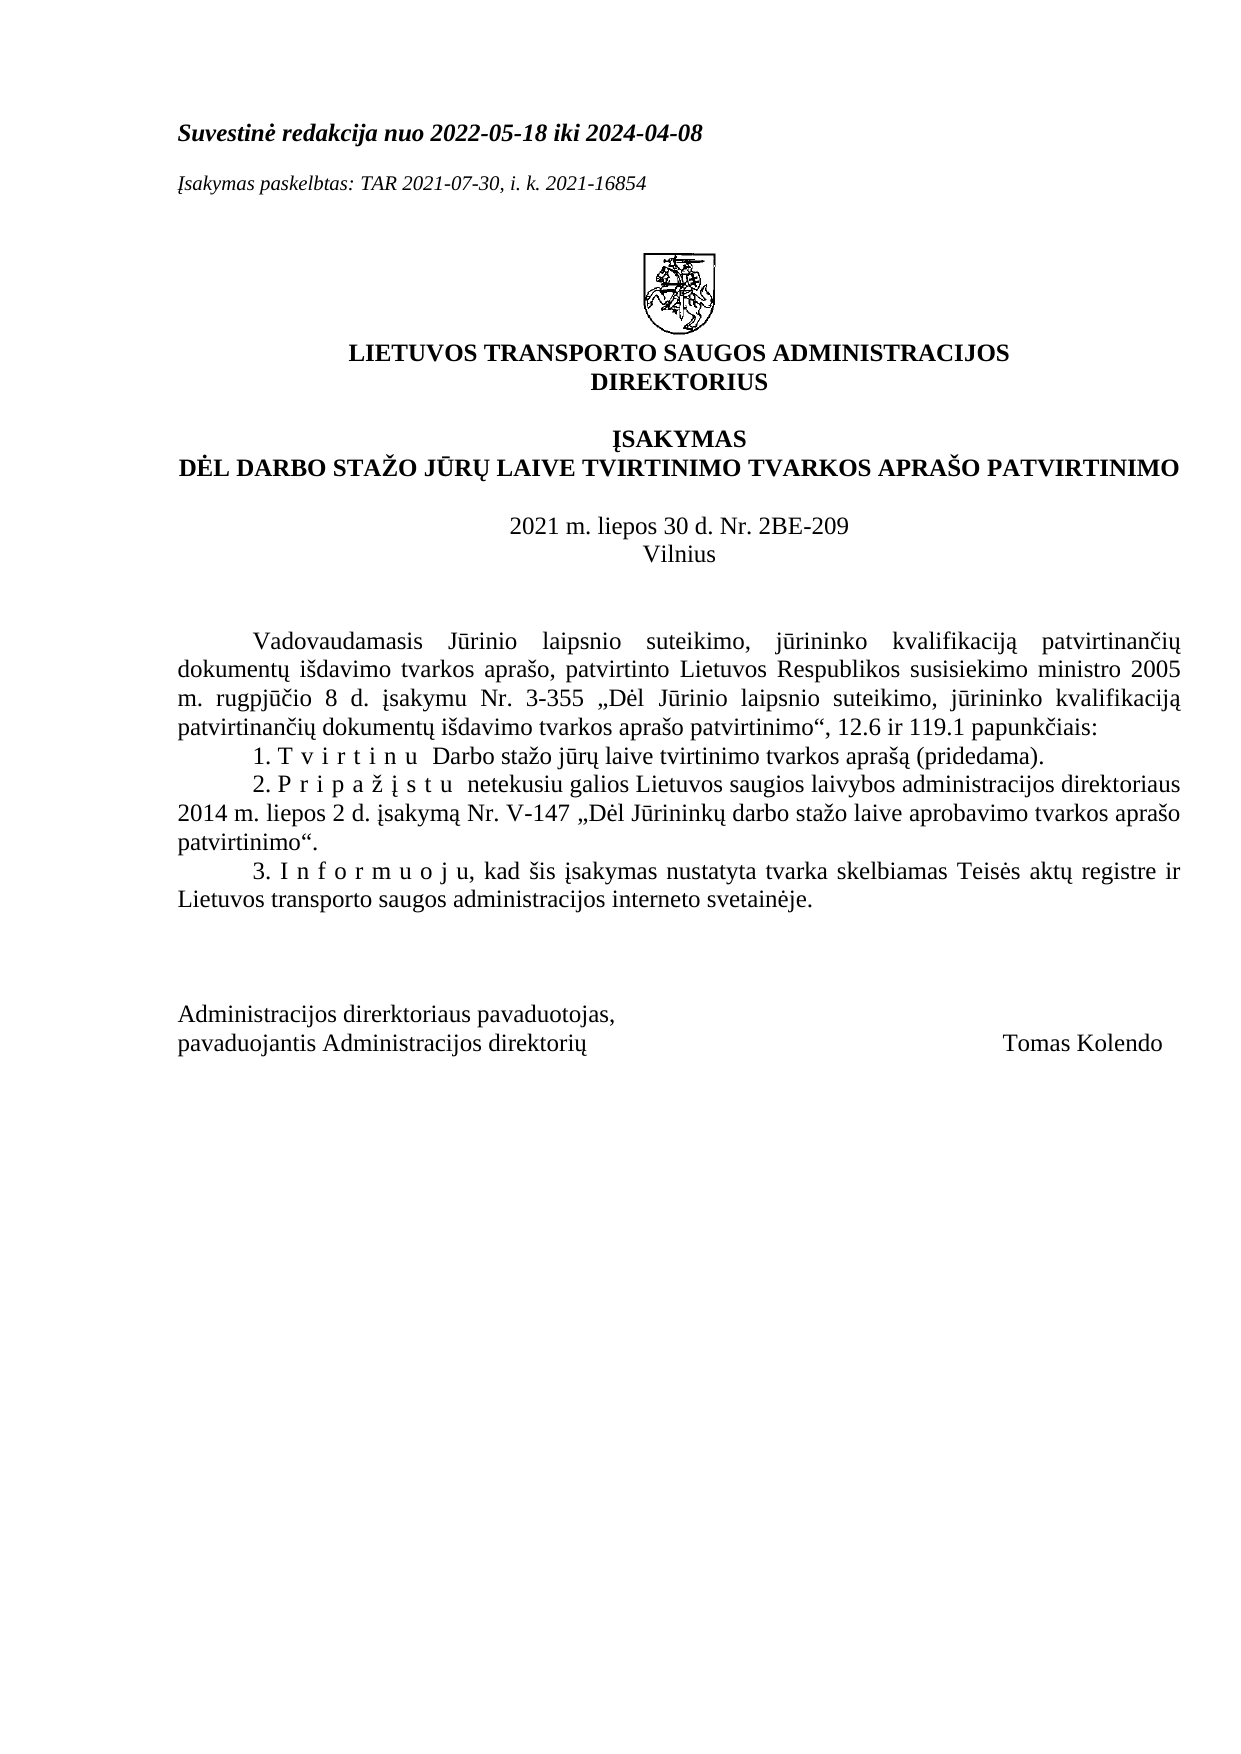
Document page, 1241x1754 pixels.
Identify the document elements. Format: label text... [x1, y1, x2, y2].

text Vadovaudamasis Jūrinio laipsnio suteikimo, jūrininko kvalifikaciją patvirtinančių dokumentų išdavimo tvarkos aprašo, patvirtinto Lietuvos Respublikos susisiekimo ministro 2005 m. rugpjūčio 8 d. įsakymu Nr. 3-355 „Dėl Jūrinio laipsnio suteikimo, jūrininko kvalifikaciją patvirtinančių dokumentų išdavimo tvarkos aprašo patvirtinimo“, 12.6 ir 119.1 papunkčiais: [177, 626, 1181, 741]
text 2021 m. liepos 30 d. Nr. 2BE-209 [177, 511, 1181, 539]
text 2. Pripažįstu netekusiu galios Lietuvos saugios laivybos administracijos direktoriaus 2014 m. liepos 2 d. įsakymą Nr. V-147 „Dėl Jūrininkų darbo stažo laive aprobavimo tvarkos aprašo patvirtinimo“. [177, 769, 1181, 856]
text 1. Tvirtinu Darbo stažo jūrų laive tvirtinimo tvarkos aprašą (pridedama). [177, 741, 1181, 769]
text Vilnius [177, 539, 1181, 568]
text DIREKTORIUS [177, 367, 1181, 396]
text DĖL DARBO STAŽO JŪRŲ LAIVE TVIRTINIMO TVARKOS APRAŠO PATVIRTINIMO [177, 453, 1181, 482]
text LIETUVOS TRANSPORTO SAUGOS ADMINISTRACIJOS [177, 338, 1181, 367]
text pavaduojantis Administracijos direktorių Tomas Kolendo [177, 1028, 1181, 1057]
text Suvestinė redakcija nuo 2022-05-18 iki 2024-04-08 [177, 118, 1181, 147]
text ĮSAKYMAS [177, 424, 1181, 453]
text Įsakymas paskelbtas: TAR 2021-07-30, i. k. 2021-16854 [177, 171, 1181, 195]
text Administracijos direrktoriaus pavaduotojas, [177, 999, 1181, 1028]
text 3. Informuoju, kad šis įsakymas nustatyta tvarka skelbiamas Teisės aktų registre ir Lietuvos transporto saugos administracijos interneto svetainėje. [177, 856, 1181, 913]
